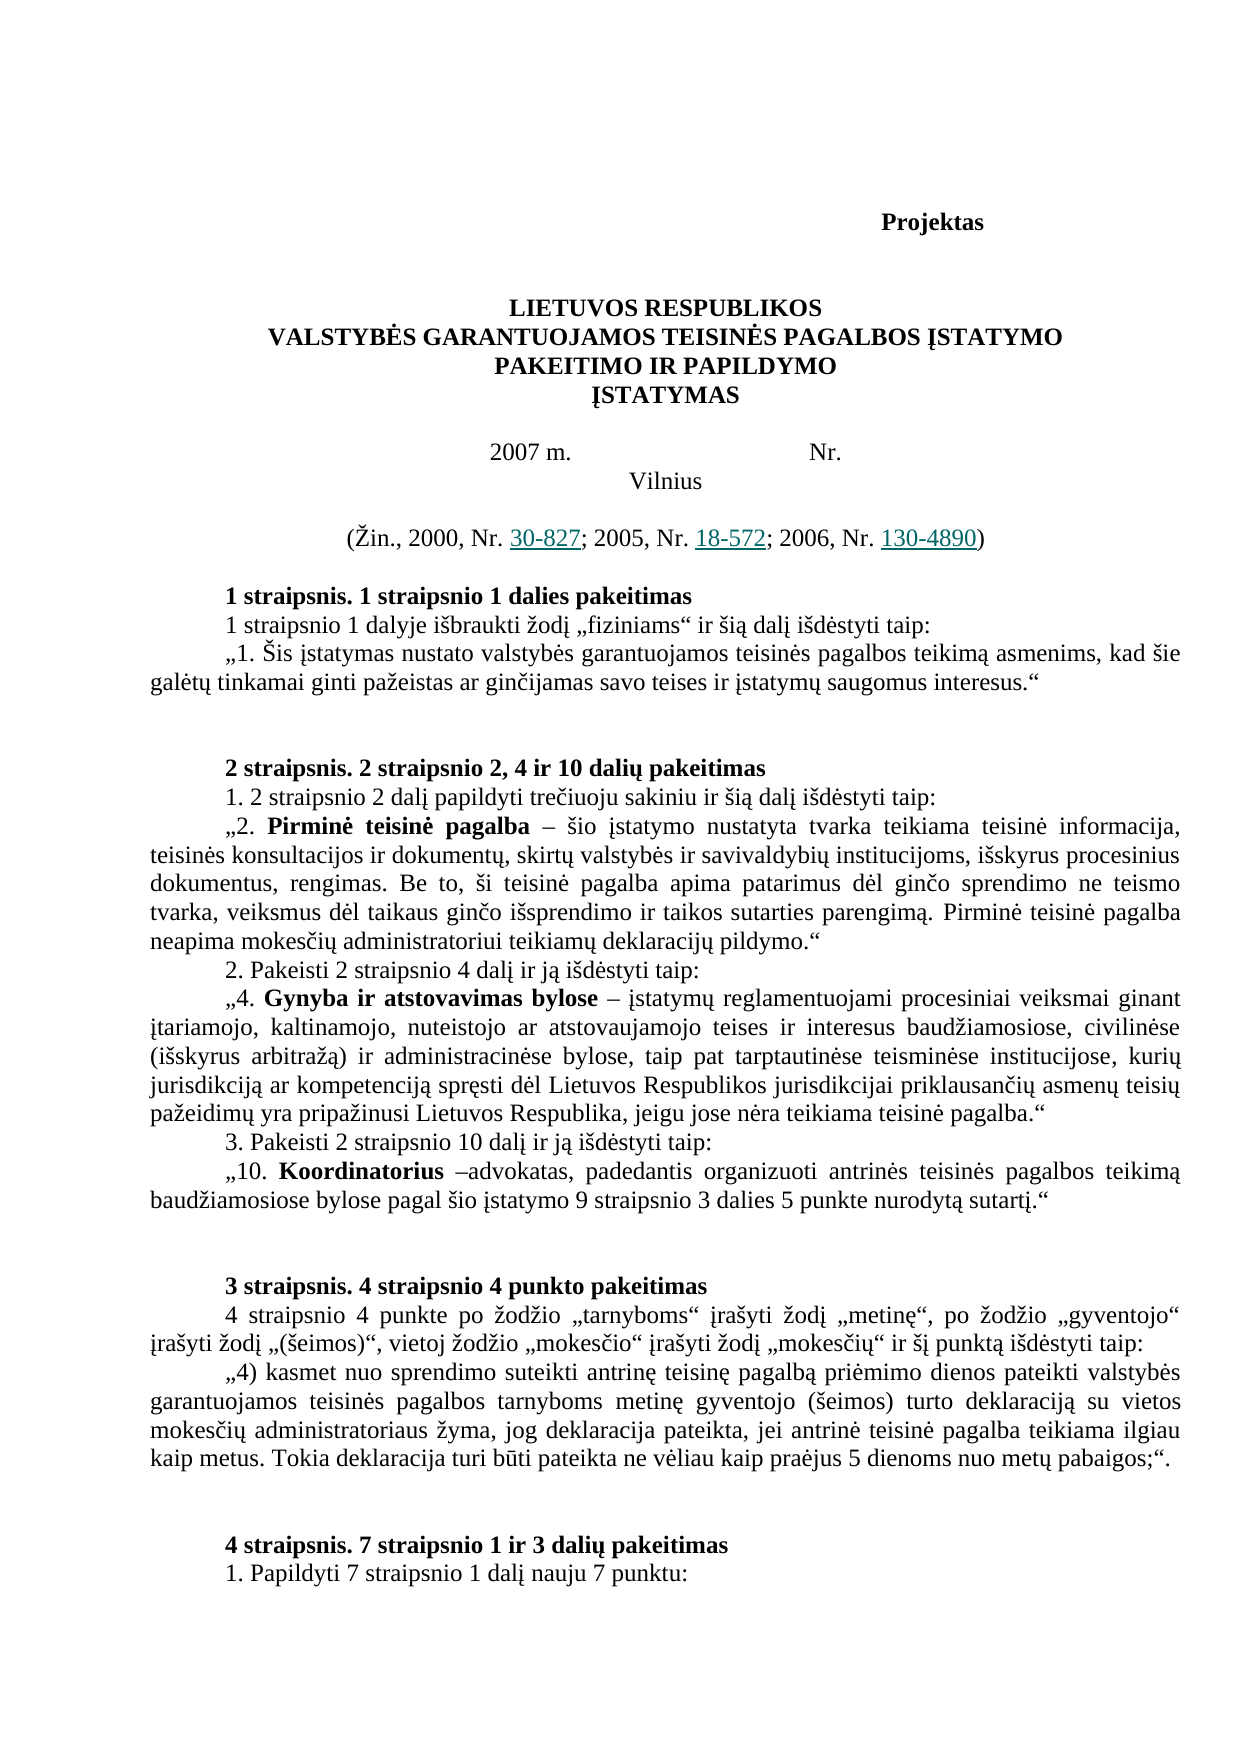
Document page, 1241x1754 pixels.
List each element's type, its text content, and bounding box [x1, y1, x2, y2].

text (Žin., 2000, Nr. 30-827; 2005, Nr. 18-572; 2006, Nr. 130-4890) [150, 523, 1181, 552]
text „4. Gynyba ir atstovavimas bylose – įstatymų reglamentuojami procesiniai veiksmai ginant įtariamojo, kaltinamojo, nuteistojo ar atstovaujamojo teises ir interesus baudžiamosiose, civilinėse (išskyrus arbitražą) ir administracinėse bylose, taip pat tarptautinėse teisminėse institucijose, kurių jurisdikciją ar kompetenciją spręsti dėl Lietuvos Respublikos jurisdikcijai priklausančių asmenų teisių pažeidimų yra pripažinusi Lietuvos Respublika, jeigu jose nėra teikiama teisinė pagalba.“ [150, 983, 1181, 1127]
text 1 straipsnio 1 dalyje išbraukti žodį „fiziniams“ ir šią dalį išdėstyti taip: [150, 610, 1181, 638]
text 3 straipsnis. 4 straipsnio 4 punkto pakeitimas [150, 1271, 1181, 1300]
text 2 straipsnis. 2 straipsnio 2, 4 ir 10 dalių pakeitimas [150, 753, 1181, 782]
text LIETUVOS RESPUBLIKOS [150, 293, 1181, 322]
text 2007 m. Nr. [150, 437, 1181, 466]
text VALSTYBĖS GARANTUOJAMOS TEISINĖS PAGALBOS ĮSTATYMO [150, 322, 1181, 351]
text ĮSTATYMAS [150, 380, 1181, 408]
text 4 straipsnis. 7 straipsnio 1 ir 3 dalių pakeitimas [150, 1530, 1181, 1558]
text „10. Koordinatorius –advokatas, padedantis organizuoti antrinės teisinės pagalbos teikimą baudžiamosiose bylose pagal šio įstatymo 9 straipsnio 3 dalies 5 punkte nurodytą sutartį.“ [150, 1156, 1181, 1213]
text „1. Šis įstatymas nustato valstybės garantuojamos teisinės pagalbos teikimą asmenims, kad šie galėtų tinkamai ginti pažeistas ar ginčijamas savo teises ir įstatymų saugomus interesus.“ [150, 638, 1181, 696]
text 1. Papildyti 7 straipsnio 1 dalį nauju 7 punktu: [150, 1558, 1181, 1587]
text „4) kasmet nuo sprendimo suteikti antrinę teisinę pagalbą priėmimo dienos pateikti valstybės garantuojamos teisinės pagalbos tarnyboms metinę gyventojo (šeimos) turto deklaraciją su vietos mokesčių administratoriaus žyma, jog deklaracija pateikta, jei antrinė teisinė pagalba teikiama ilgiau kaip metus. Tokia deklaracija turi būti pateikta ne vėliau kaip praėjus 5 dienoms nuo metų pabaigos;“. [150, 1357, 1181, 1472]
text Projektas [150, 207, 1181, 236]
text 3. Pakeisti 2 straipsnio 10 dalį ir ją išdėstyti taip: [150, 1127, 1181, 1156]
text Vilnius [150, 466, 1181, 495]
text 1 straipsnis. 1 straipsnio 1 dalies pakeitimas [150, 581, 1181, 610]
text 1. 2 straipsnio 2 dalį papildyti trečiuoju sakiniu ir šią dalį išdėstyti taip: [150, 782, 1181, 811]
text „2. Pirminė teisinė pagalba – šio įstatymo nustatyta tvarka teikiama teisinė informacija, teisinės konsultacijos ir dokumentų, skirtų valstybės ir savivaldybių institucijoms, išskyrus procesinius dokumentus, rengimas. Be to, ši teisinė pagalba apima patarimus dėl ginčo sprendimo ne teismo tvarka, veiksmus dėl taikaus ginčo išsprendimo ir taikos sutarties parengimą. Pirminė teisinė pagalba neapima mokesčių administratoriui teikiamų deklaracijų pildymo.“ [150, 811, 1181, 955]
text PAKEITIMO IR PAPILDYMO [150, 351, 1181, 380]
text 4 straipsnio 4 punkte po žodžio „tarnyboms“ įrašyti žodį „metinę“, po žodžio „gyventojo“ įrašyti žodį „(šeimos)“, vietoj žodžio „mokesčio“ įrašyti žodį „mokesčių“ ir šį punktą išdėstyti taip: [150, 1300, 1181, 1357]
text 2. Pakeisti 2 straipsnio 4 dalį ir ją išdėstyti taip: [150, 955, 1181, 983]
